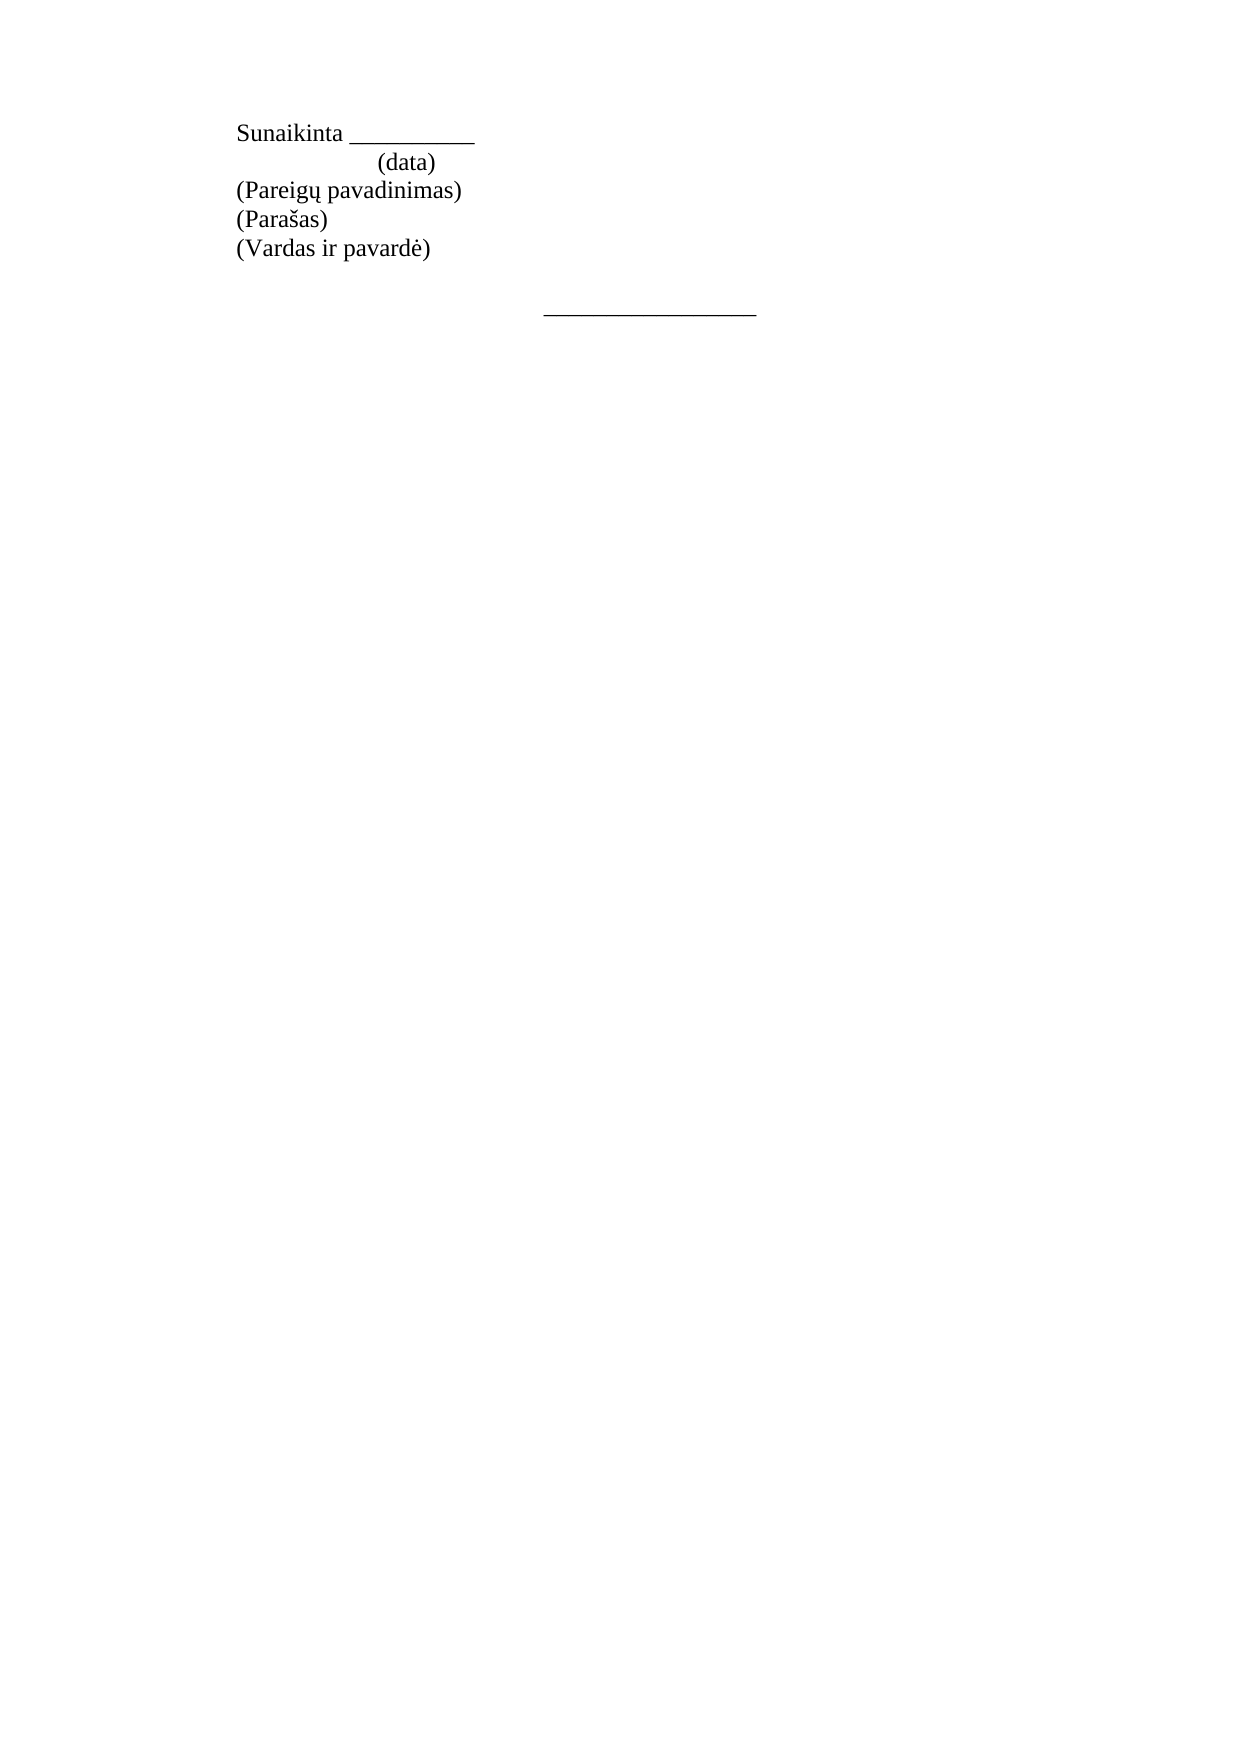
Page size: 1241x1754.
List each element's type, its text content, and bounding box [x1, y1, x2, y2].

text (Pareigų pavadinimas) [177, 176, 1122, 204]
text (Vardas ir pavardė) [177, 233, 1122, 262]
text Sunaikinta __________ [177, 118, 1122, 147]
text (Parašas) [177, 204, 1122, 233]
text _________________ [177, 291, 1122, 319]
text (data) [177, 147, 1122, 176]
